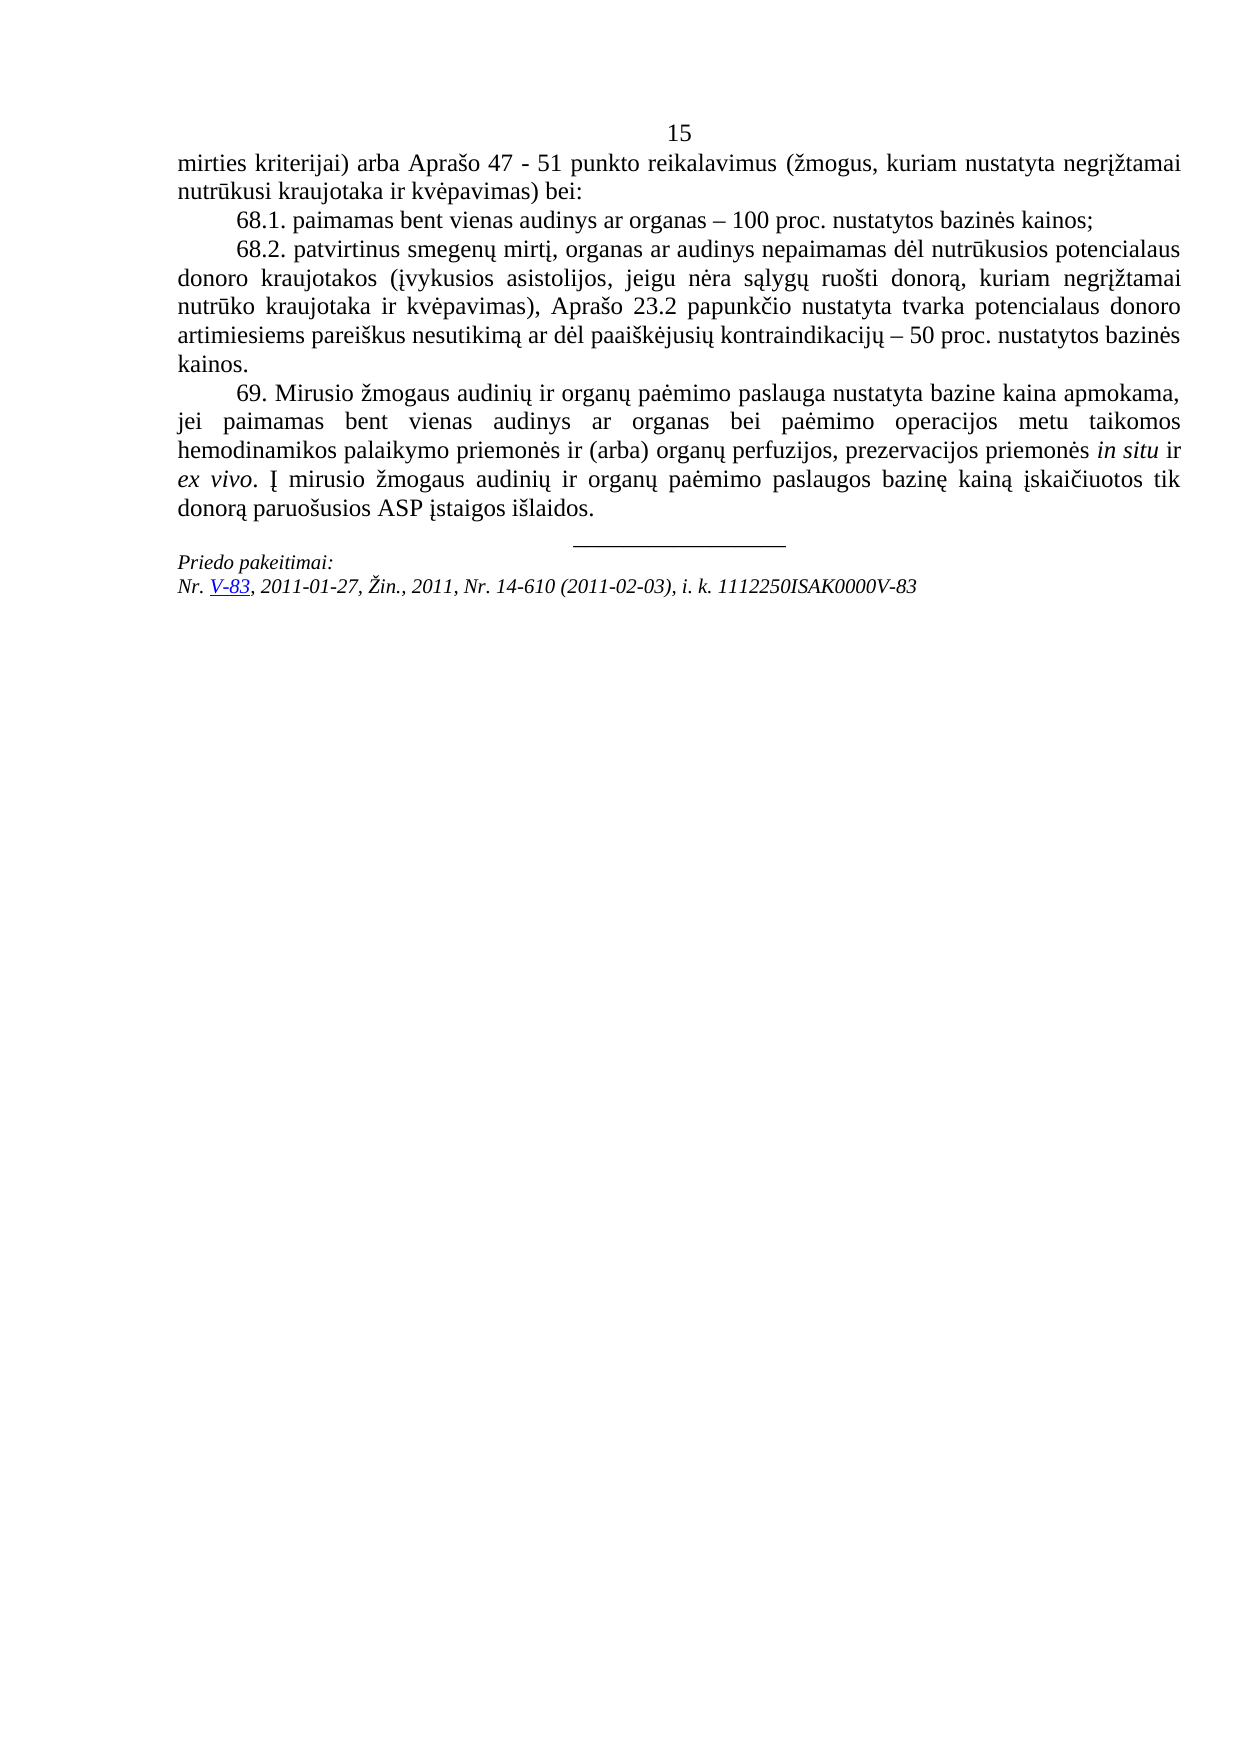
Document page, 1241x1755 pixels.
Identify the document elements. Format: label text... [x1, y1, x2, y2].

text mirties kriterijai) arba Aprašo 47 - 51 punkto reikalavimus (žmogus, kuriam nustatyta negrįžtamai nutrūkusi kraujotaka ir kvėpavimas) bei: [177, 148, 1181, 205]
text 68.2. patvirtinus smegenų mirtį, organas ar audinys nepaimamas dėl nutrūkusios potencialaus donoro kraujotakos (įvykusios asistolijos, jeigu nėra sąlygų ruošti donorą, kuriam negrįžtamai nutrūko kraujotaka ir kvėpavimas), Aprašo 23.2 papunkčio nustatyta tvarka potencialaus donoro artimiesiems pareiškus nesutikimą ar dėl paaiškėjusių kontraindikacijų – 50 proc. nustatytos bazinės kainos. [177, 234, 1181, 378]
text _________________ [177, 521, 1181, 550]
text Priedo pakeitimai: [177, 550, 1181, 574]
text 69. Mirusio žmogaus audinių ir organų paėmimo paslauga nustatyta bazine kaina apmokama, jei paimamas bent vienas audinys ar organas bei paėmimo operacijos metu taikomos hemodinamikos palaikymo priemonės ir (arba) organų perfuzijos, prezervacijos priemonės in situ ir ex vivo. Į mirusio žmogaus audinių ir organų paėmimo paslaugos bazinę kainą įskaičiuotos tik donorą paruošusios ASP įstaigos išlaidos. [177, 378, 1181, 521]
text 68.1. paimamas bent vienas audinys ar organas – 100 proc. nustatytos bazinės kainos; [177, 205, 1181, 234]
text Nr. V-83, 2011-01-27, Žin., 2011, Nr. 14-610 (2011-02-03), i. k. 1112250ISAK0000V-83 [177, 574, 1181, 598]
